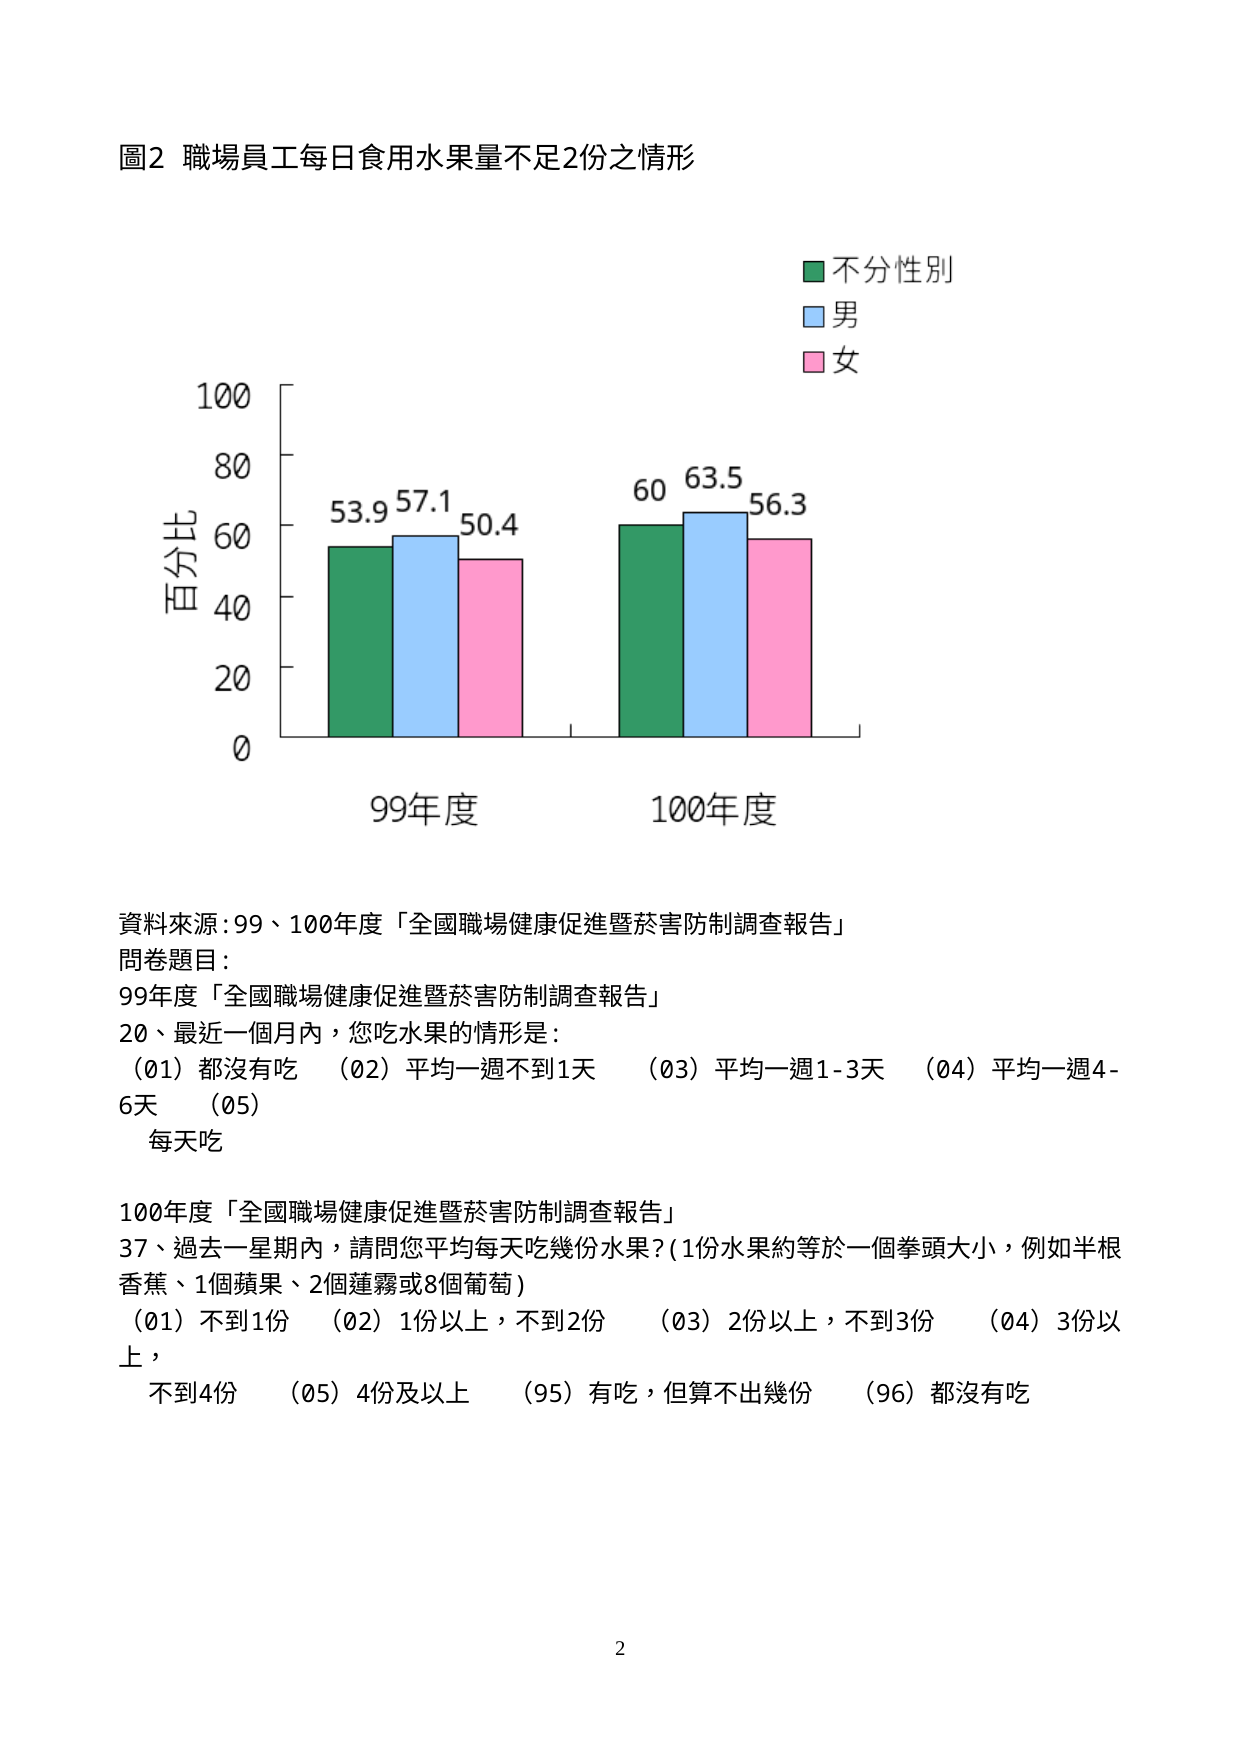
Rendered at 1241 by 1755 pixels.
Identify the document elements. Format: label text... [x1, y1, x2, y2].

text 99年度「全國職場健康促進暨菸害防制調查報告」 [118, 977, 1122, 1013]
text （01）不到1份 （02）1份以上，不到2份 （03）2份以上，不到3份 （04）3份以上， [118, 1301, 1122, 1373]
text 資料來源:99、100年度「全國職場健康促進暨菸害防制調查報告」 [118, 904, 1122, 941]
text （01）都沒有吃 （02）平均一週不到1天 （03）平均一週1-3天 （04）平均一週4-6天 （05） [118, 1049, 1122, 1122]
text 圖2 職場員工每日食用水果量不足2份之情形 [118, 127, 1122, 179]
text 每天吃 [118, 1122, 1122, 1158]
text 37、過去一星期內，請問您平均每天吃幾份水果?(1份水果約等於一個拳頭大小，例如半根香蕉、1個蘋果、2個蓮霧或8個葡萄) [118, 1228, 1122, 1301]
text 100年度「全國職場健康促進暨菸害防制調查報告」 [118, 1192, 1122, 1228]
text 20、最近一個月內，您吃水果的情形是: [118, 1013, 1122, 1049]
text 不到4份 （05）4份及以上 （95）有吃，但算不出幾份 （96）都沒有吃 [118, 1373, 1122, 1410]
text 問卷題目: [118, 941, 1122, 977]
